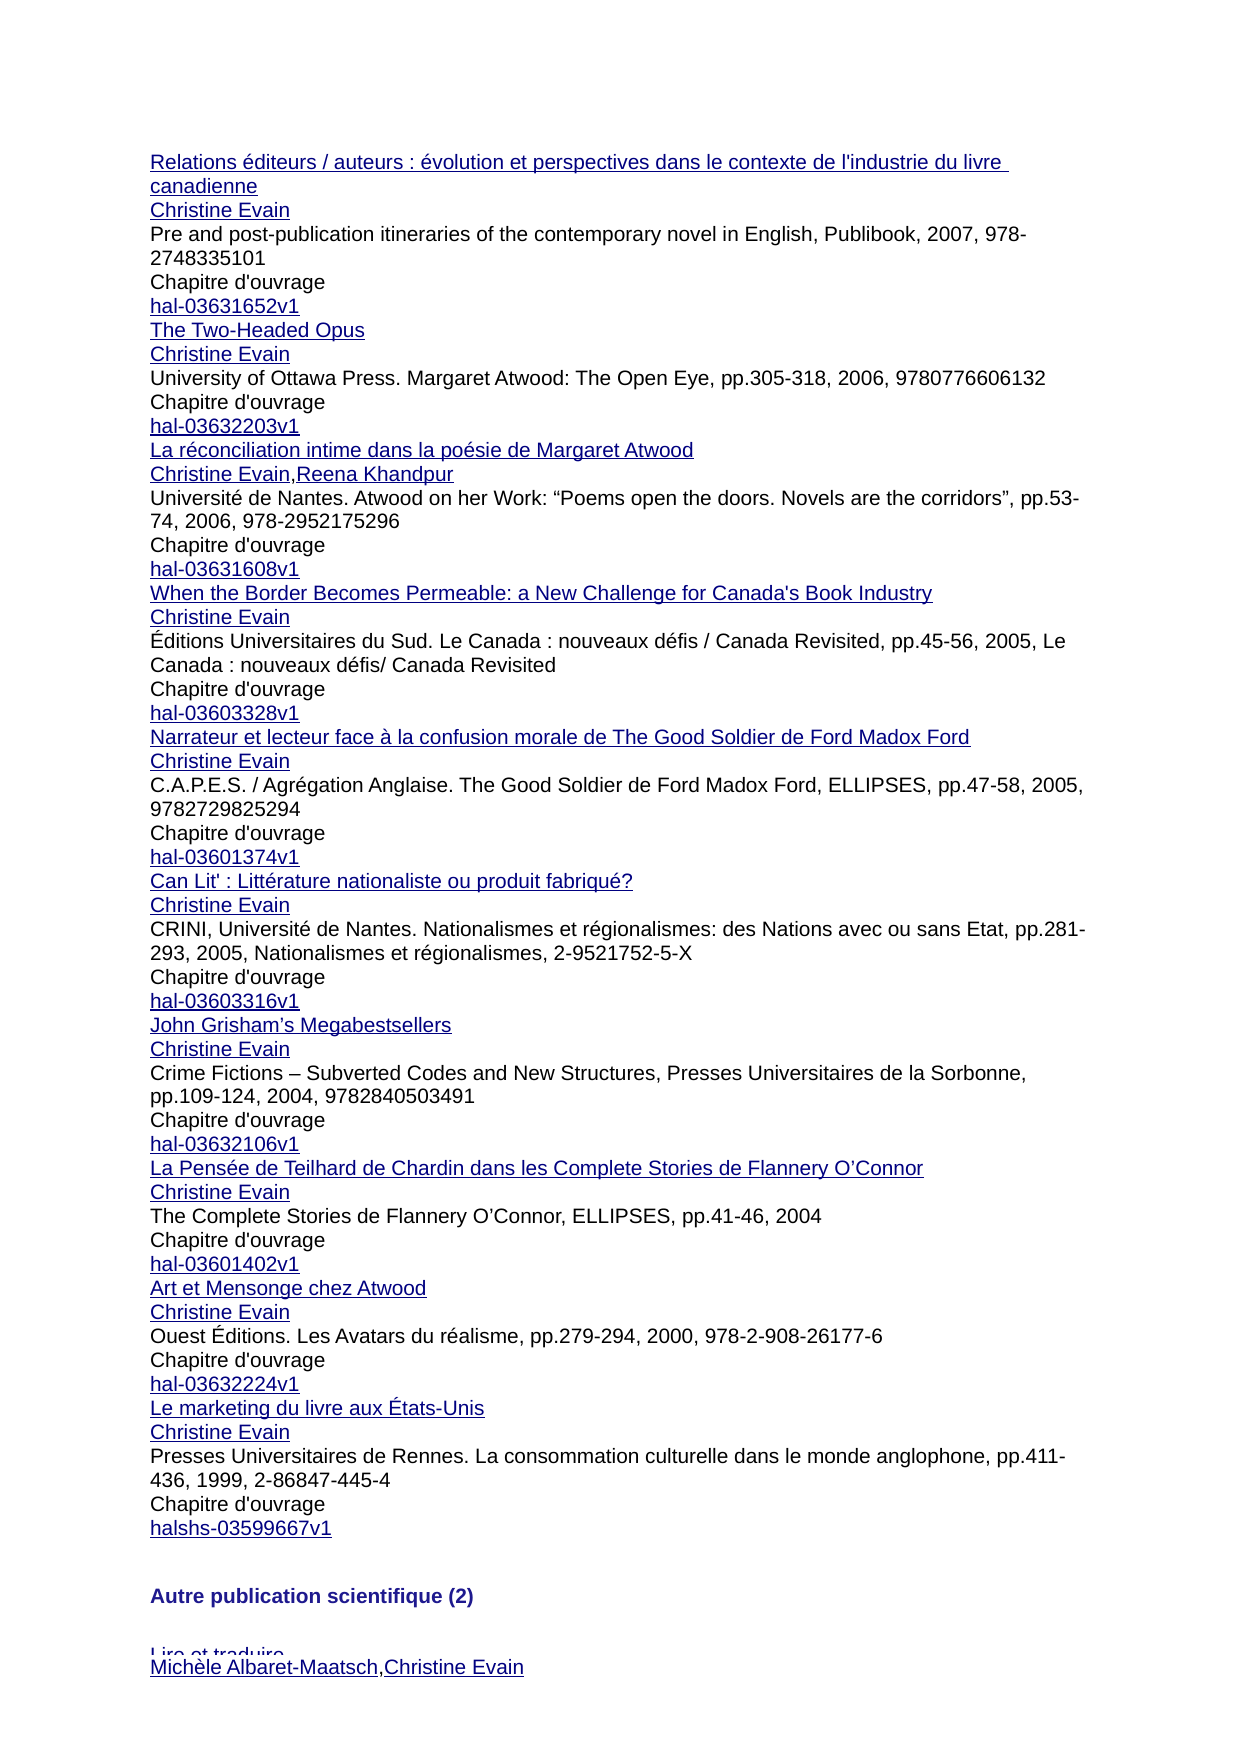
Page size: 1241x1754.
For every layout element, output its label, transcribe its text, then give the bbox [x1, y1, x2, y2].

table_cell Narrateur et lecteur face à la confusion morale de The Good Soldier de Ford Madox Ford Christine Evain C.A.P.E.S. / Agrégation Anglaise. The Good Soldier de Ford Madox Ford, ELLIPSES, pp.47-58, 2005, 9782729825294 Chapitre d'ouvrage hal-03601374v1 [150, 725, 1090, 869]
table_cell The Two-Headed Opus Christine Evain University of Ottawa Press. Margaret Atwood: The Open Eye, pp.305-318, 2006, 9780776606132 Chapitre d'ouvrage hal-03632203v1 [150, 318, 1090, 437]
subtitle Autre publication scientifique (2) [150, 1584, 1090, 1608]
table_cell John Grisham’s Megabestsellers Christine Evain Crime Fictions – Subverted Codes and New Structures, Presses Universitaires de la Sorbonne, pp.109-124, 2004, 9782840503491 Chapitre d'ouvrage hal-03632106v1 [150, 1013, 1090, 1156]
table_cell Art et Mensonge chez Atwood Christine Evain Ouest Éditions. Les Avatars du réalisme, pp.279-294, 2000, 978-2-908-26177-6 Chapitre d'ouvrage hal-03632224v1 [150, 1276, 1090, 1396]
table_cell La Pensée de Teilhard de Chardin dans les Complete Stories de Flannery O’Connor Christine Evain The Complete Stories de Flannery O’Connor, ELLIPSES, pp.41-46, 2004 Chapitre d'ouvrage hal-03601402v1 [150, 1156, 1090, 1276]
table_header Lire et traduire Michèle Albaret-Maatsch,Christine Evain [150, 1643, 1090, 1679]
table_cell La réconciliation intime dans la poésie de Margaret Atwood Christine Evain,Reena Khandpur Université de Nantes. Atwood on her Work: “Poems open the doors. Novels are the corridors”, pp.53-74, 2006, 978-2952175296 Chapitre d'ouvrage hal-03631608v1 [150, 438, 1090, 581]
table_cell Relations éditeurs / auteurs : évolution et perspectives dans le contexte de l'industrie du livre canadienne Christine Evain Pre and post-publication itineraries of the contemporary novel in English, Publibook, 2007, 978-2748335101 Chapitre d'ouvrage hal-03631652v1 [150, 150, 1090, 318]
table_cell Can Lit' : Littérature nationaliste ou produit fabriqué? Christine Evain CRINI, Université de Nantes. Nationalismes et régionalismes: des Nations avec ou sans Etat, pp.281-293, 2005, Nationalismes et régionalismes, 2-9521752-5-X Chapitre d'ouvrage hal-03603316v1 [150, 869, 1090, 1012]
table_cell When the Border Becomes Permeable: a New Challenge for Canada's Book Industry Christine Evain Éditions Universitaires du Sud. Le Canada : nouveaux défis / Canada Revisited, pp.45-56, 2005, Le Canada : nouveaux défis/ Canada Revisited Chapitre d'ouvrage hal-03603328v1 [150, 581, 1090, 725]
table_cell Le marketing du livre aux États-Unis Christine Evain Presses Universitaires de Rennes. La consommation culturelle dans le monde anglophone, pp.411-436, 1999, 2-86847-445-4 Chapitre d'ouvrage halshs-03599667v1 [150, 1396, 1090, 1539]
